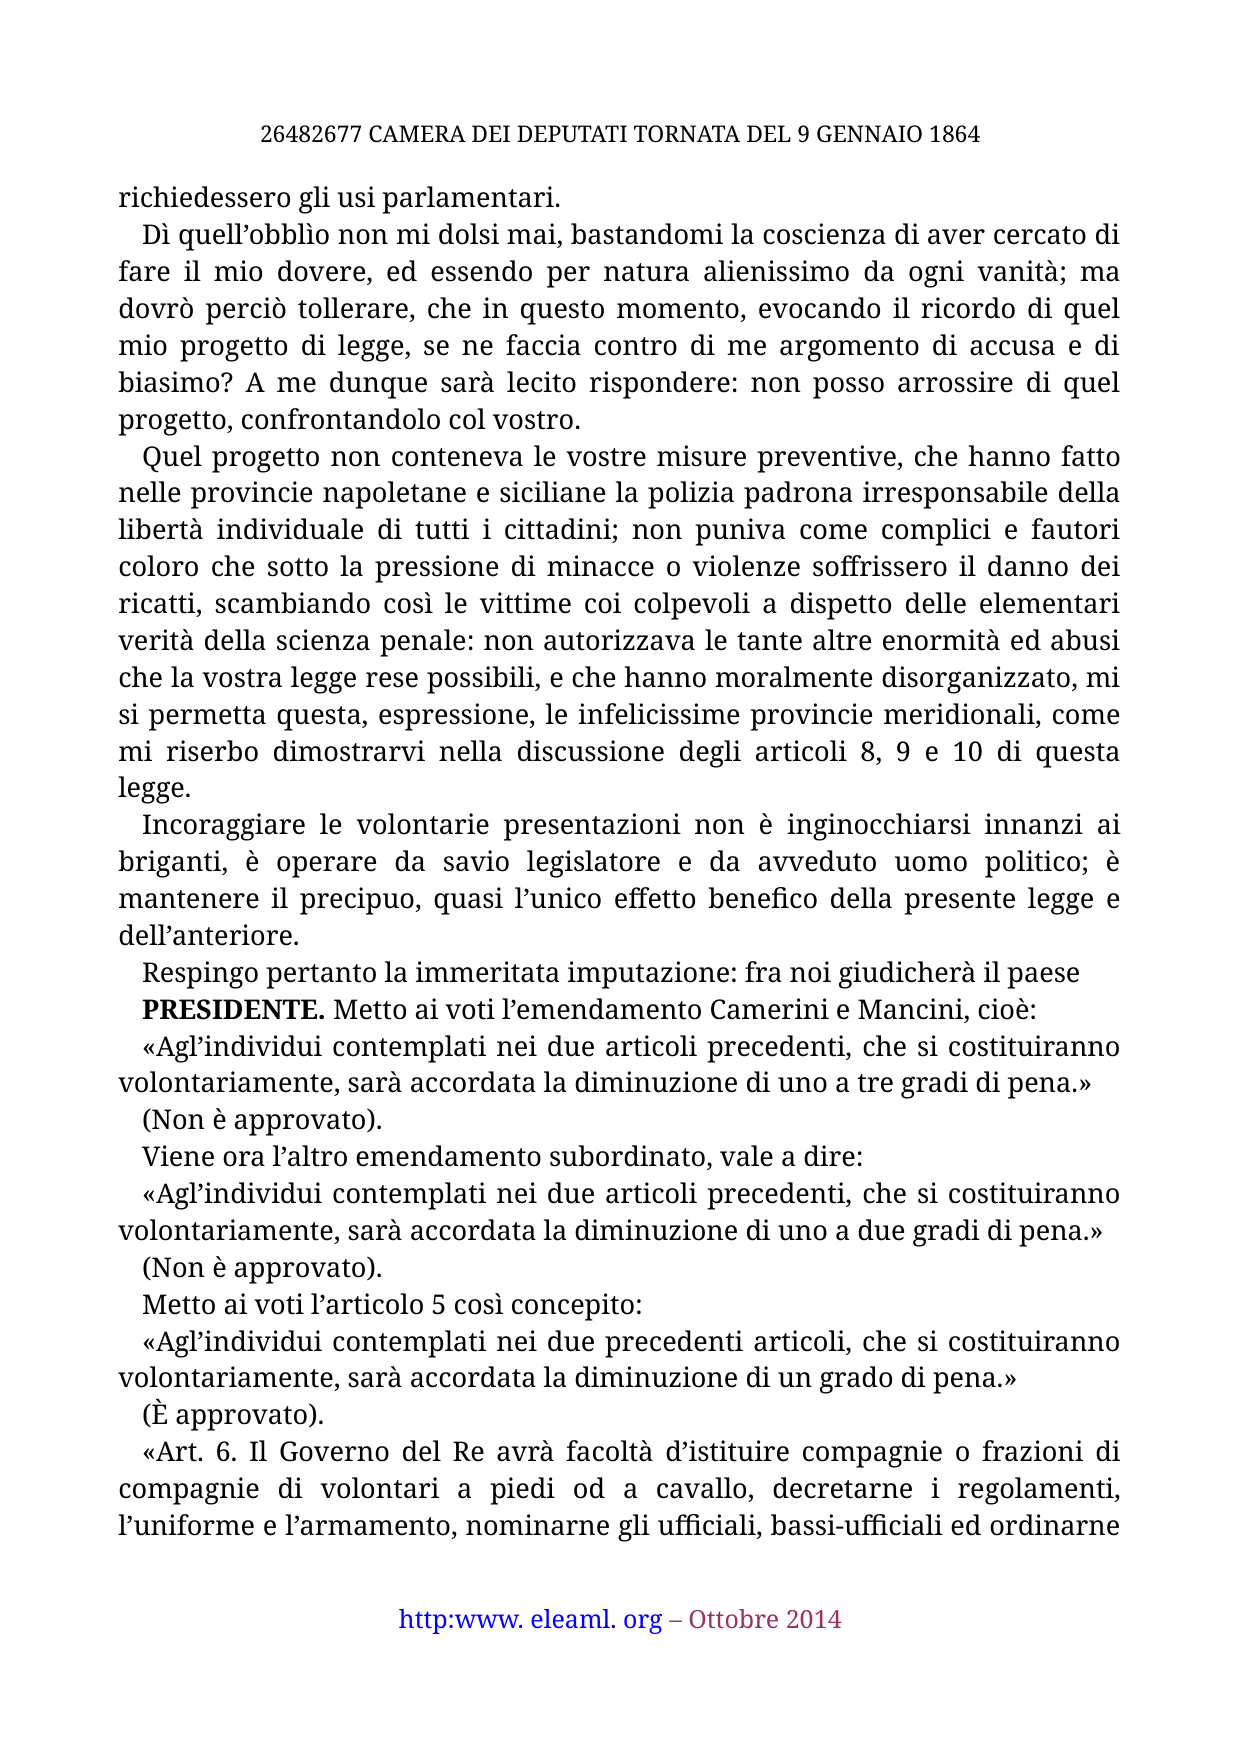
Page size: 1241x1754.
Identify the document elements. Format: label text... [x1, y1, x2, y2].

text (È approvato). [118, 1396, 1122, 1433]
text «Agl’individui contemplati nei due articoli precedenti, che si costituiranno volontariamente, sarà accordata la diminuzione di uno a due gradi di pena.» [118, 1174, 1122, 1248]
text Dì quell’obblìo non mi dolsi mai, bastandomi la coscienza di aver cercato di fare il mio dovere, ed essendo per natura alienissimo da ogni vanità; ma dovrò perciò tollerare, che in questo momento, evocando il ricordo di quel mio progetto di legge, se ne faccia contro di me argomento di accusa e di biasimo? A me dunque sarà lecito rispondere: non posso arrossire di quel progetto, confrontandolo col vostro. [118, 216, 1122, 437]
text «Art. 6. Il Governo del Re avrà facoltà d’istituire compagnie o frazioni di compagnie di volontari a piedi od a cavallo, decretarne i regolamenti, l’uniforme e l’armamento, nominarne gli ufficiali, bassi-ufficiali ed ordinarne [118, 1433, 1122, 1543]
text PRESIDENTE. Metto ai voti l’emendamento Camerini e Mancini, cioè: [118, 990, 1122, 1027]
text Quel progetto non conteneva le vostre misure preventive, che hanno fatto nelle provincie napoletane e siciliane la polizia padrona irresponsabile della libertà individuale di tutti i cittadini; non puniva come complici e fautori coloro che sotto la pressione di minacce o violenze soffrissero il danno dei ricatti, scambiando così le vittime coi colpevoli a dispetto delle elementari verità della scienza penale: non autorizzava le tante altre enormità ed abusi che la vostra legge rese possibili, e che hanno moralmente disorganizzato, mi si permetta questa, espressione, le infelicissime provincie meridionali, come mi riserbo dimostrarvi nella discussione degli articoli 8, 9 e 10 di questa legge. [118, 437, 1122, 806]
text (Non è approvato). [118, 1101, 1122, 1138]
text richiedessero gli usi parlamentari. [118, 179, 1122, 216]
text Metto ai voti l’articolo 5 così concepito: [118, 1285, 1122, 1322]
text «Agl’individui contemplati nei due articoli precedenti, che si costituiranno volontariamente, sarà accordata la diminuzione di uno a tre gradi di pena.» [118, 1027, 1122, 1101]
text «Agl’individui contemplati nei due precedenti articoli, che si costituiranno volontariamente, sarà accordata la diminuzione di un grado di pena.» [118, 1322, 1122, 1396]
text (Non è approvato). [118, 1248, 1122, 1285]
text Viene ora l’altro emendamento subordinato, vale a dire: [118, 1138, 1122, 1174]
text Respingo pertanto la immeritata imputazione: fra noi giudicherà il paese [118, 953, 1122, 990]
text Incoraggiare le volontarie presentazioni non è inginocchiarsi innanzi ai briganti, è operare da savio legislatore e da avveduto uomo politico; è mantenere il precipuo, quasi l’unico effetto benefico della presente legge e dell’anteriore. [118, 806, 1122, 953]
